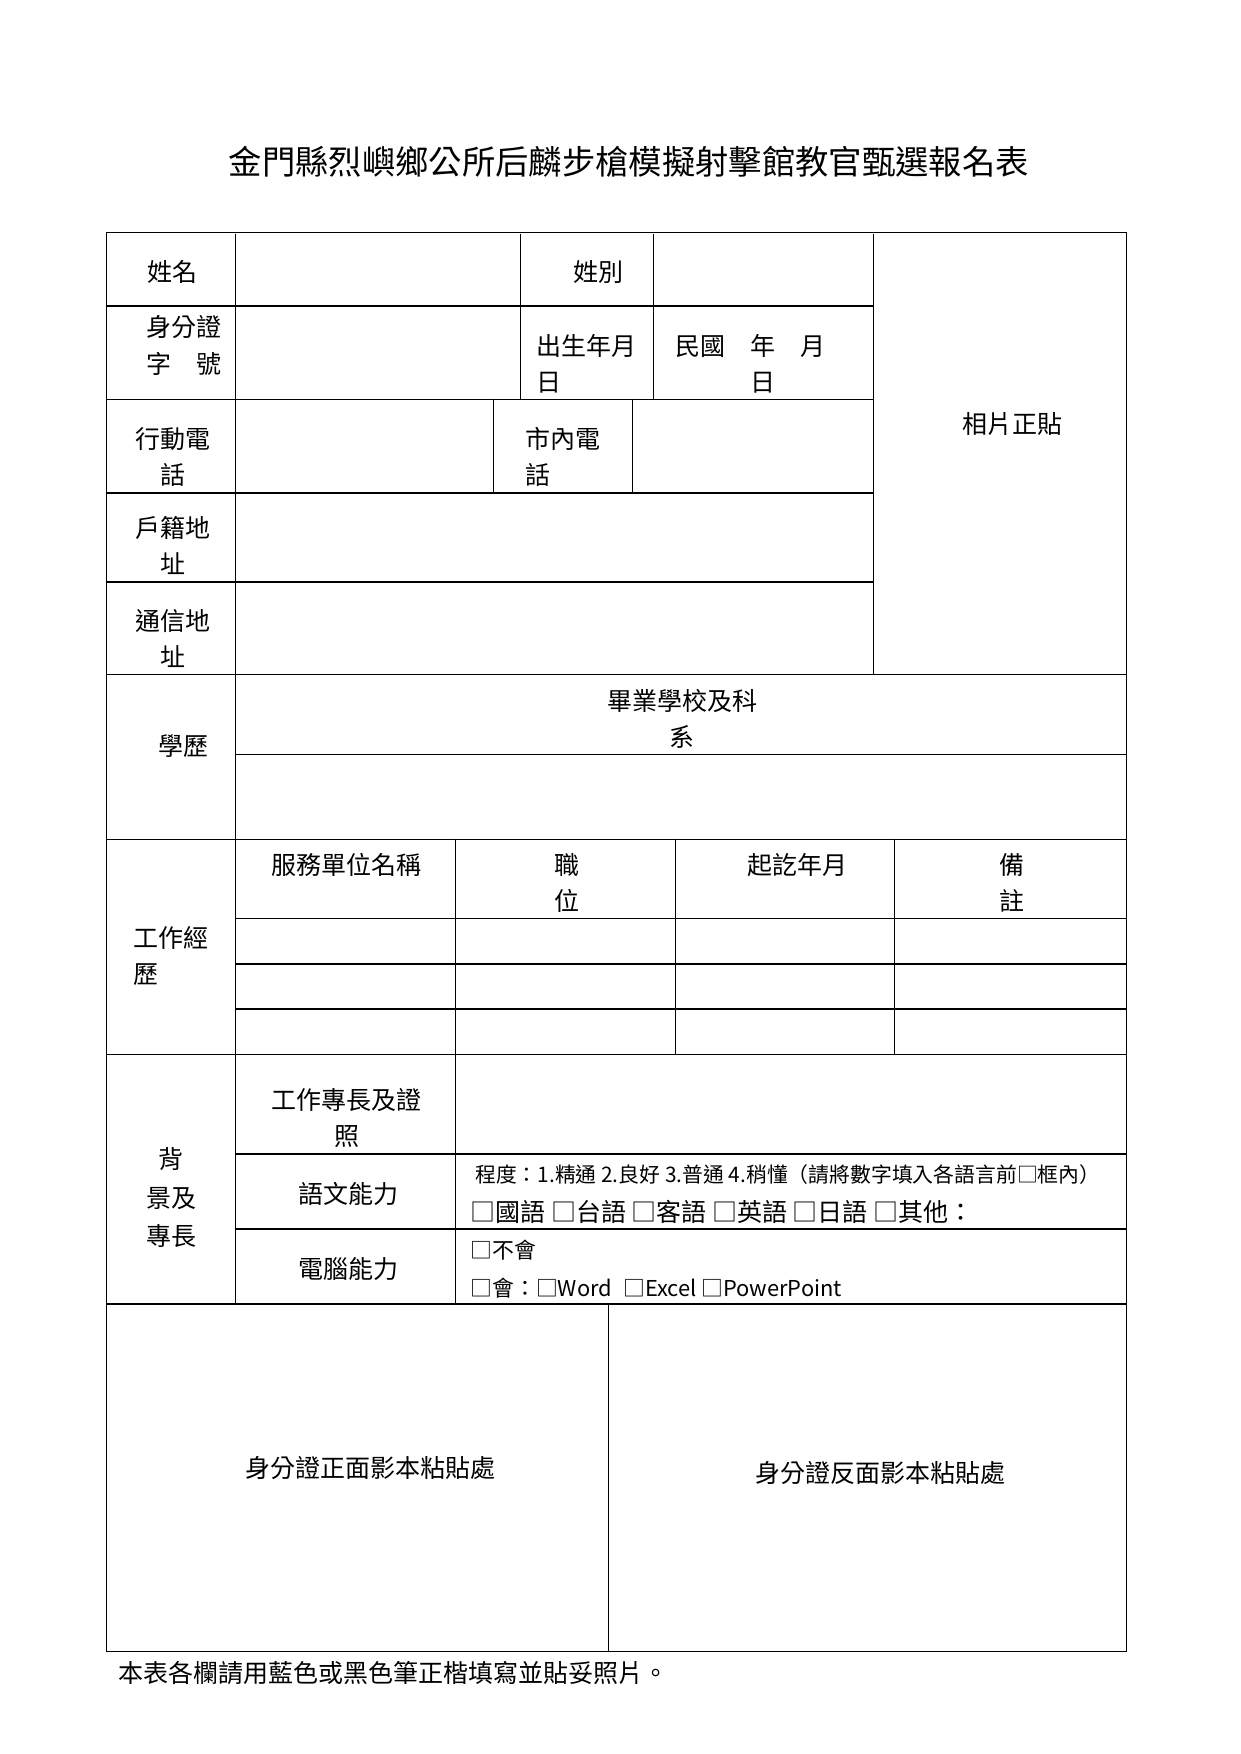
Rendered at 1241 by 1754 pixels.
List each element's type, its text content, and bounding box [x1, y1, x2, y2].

table_cell [456, 1010, 675, 1054]
table_cell [676, 1010, 894, 1054]
text 金門縣烈嶼鄉公所后麟步槍模擬射擊館教官甄選報名表 [106, 135, 1151, 184]
table_cell 服務單位名稱 [236, 840, 455, 918]
table_header 姓名 [107, 233, 235, 305]
table_cell [456, 1055, 1126, 1153]
table_cell [236, 919, 455, 963]
table_cell 職位 [456, 840, 675, 918]
table_header 相片正貼 [874, 233, 1126, 674]
table_cell [236, 494, 873, 581]
table_cell [895, 919, 1126, 963]
table_cell [456, 965, 675, 1008]
table_cell 通信地址 [107, 583, 235, 674]
table_cell 畢業學校及科系 [236, 675, 1126, 754]
table_cell [676, 965, 894, 1008]
table_cell □不會 □會：□Word □Excel □PowerPoint [456, 1230, 1126, 1303]
table_cell [456, 919, 675, 963]
table_cell 程度：1.精通 2.良好 3.普通 4.稍懂（請將數字填入各語言前□框內） □國語 □台語 □客語 □英語 □日語 □其他： [456, 1155, 1126, 1228]
table_cell [236, 307, 520, 399]
table_cell [895, 965, 1126, 1008]
table_cell 起訖年月 [676, 840, 894, 918]
table_header [654, 233, 873, 305]
table_cell 備註 [895, 840, 1126, 918]
table_cell 學歷 [107, 675, 235, 839]
table_cell [236, 965, 455, 1008]
table_cell 語文能力 [236, 1155, 455, 1228]
table_cell [236, 1010, 455, 1054]
table_cell [236, 400, 493, 492]
table_cell 背景及專長 [107, 1055, 235, 1303]
table_cell 市內電話 [494, 400, 632, 492]
table_cell [676, 919, 894, 963]
table_cell 行動電話 [107, 400, 235, 492]
table_header [236, 233, 520, 305]
table_cell 戶籍地址 [107, 494, 235, 581]
table_cell 電腦能力 [236, 1230, 455, 1303]
table_cell 工作經歷 [107, 840, 235, 1054]
table_cell 身分證 字 號 [107, 307, 235, 399]
table_cell 工作專長及證照 [236, 1055, 455, 1153]
table_cell [895, 1010, 1126, 1054]
table_cell [633, 400, 873, 492]
table_cell 身分證反面影本粘貼處 [609, 1305, 1126, 1651]
table_cell 身分證正面影本粘貼處 [107, 1305, 608, 1651]
table_cell [236, 755, 1126, 839]
table_cell 出生年月日 [521, 307, 653, 399]
text 本表各欄請用藍色或黑色筆正楷填寫並貼妥照片。 [118, 1653, 1151, 1689]
table_header 姓別 [521, 233, 653, 305]
table_cell [236, 583, 873, 674]
table_cell 民國 年 月 日 [654, 307, 873, 399]
